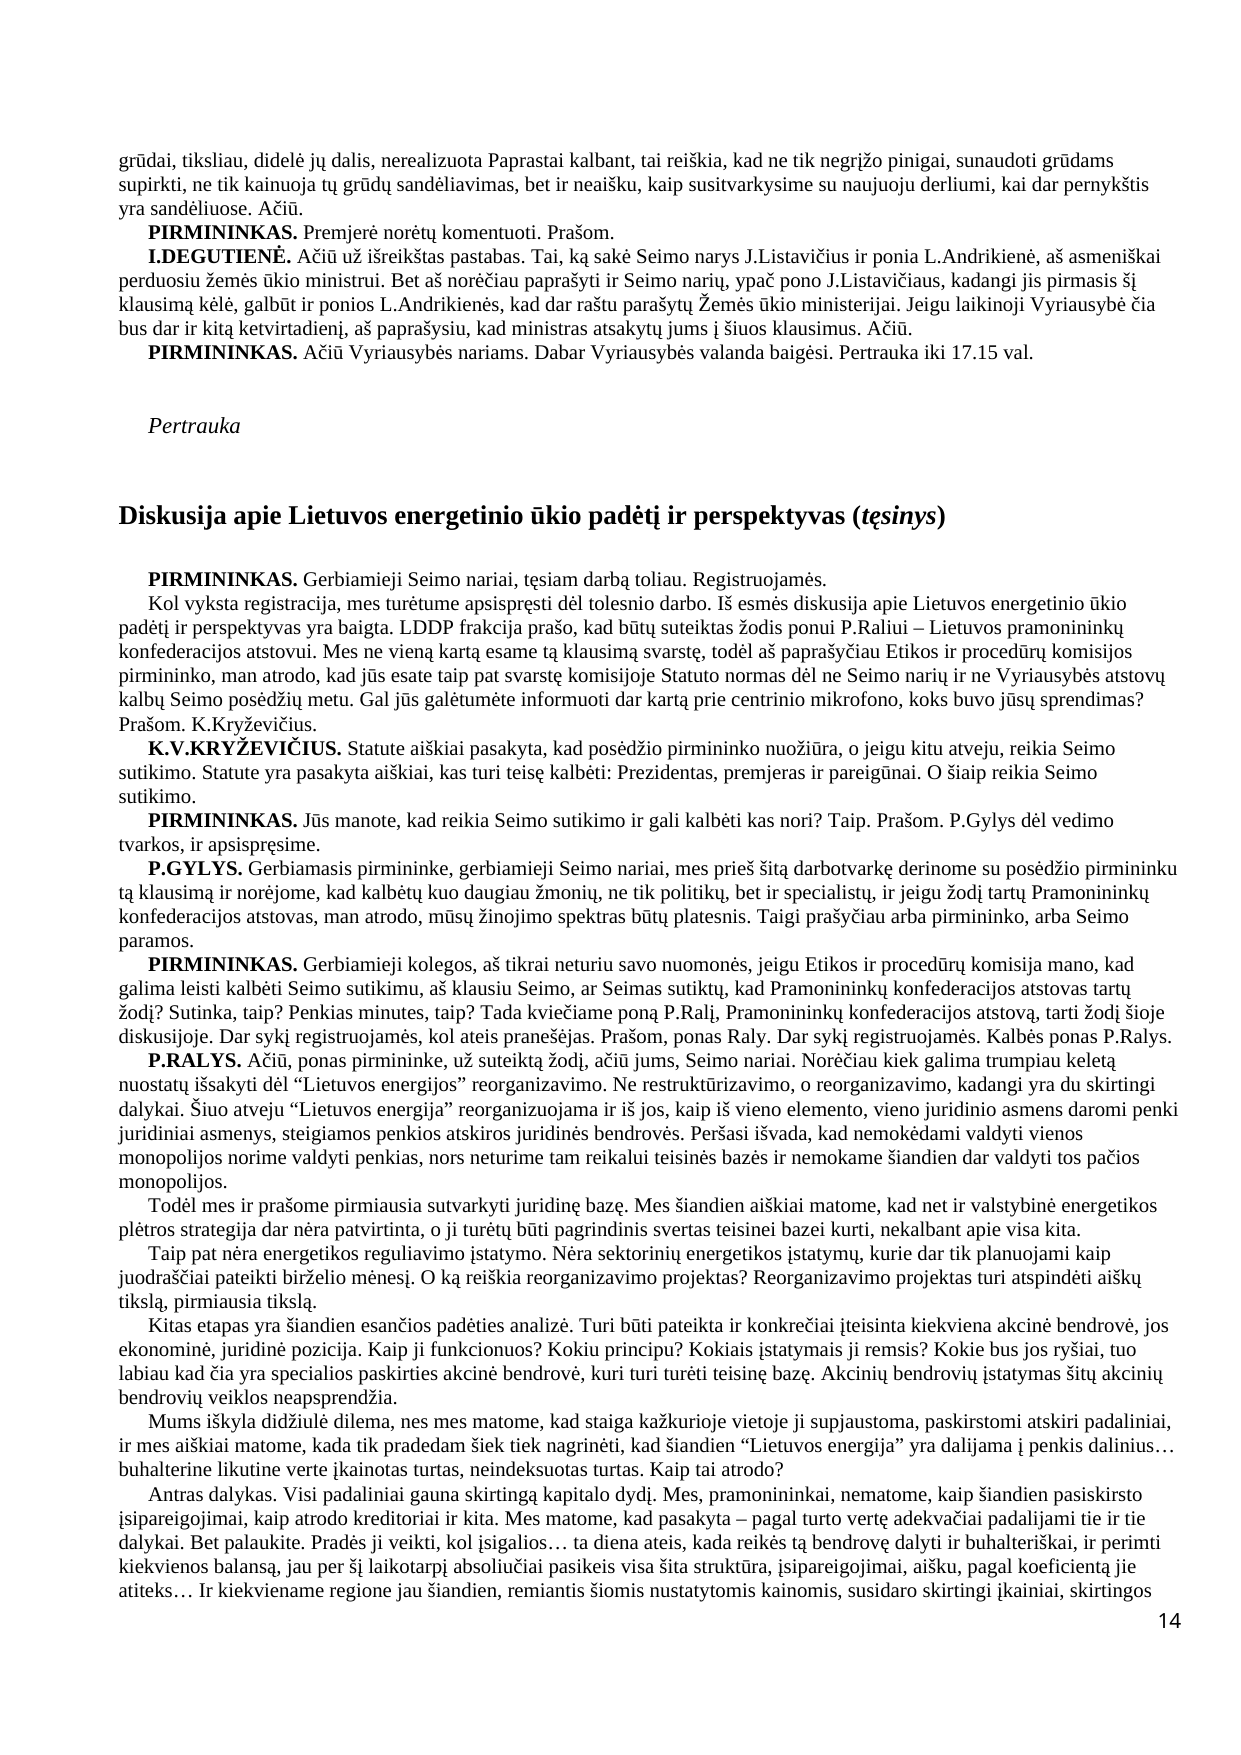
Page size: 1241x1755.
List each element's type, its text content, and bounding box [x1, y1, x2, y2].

text PIRMININKAS. Jūs manote, kad reikia Seimo sutikimo ir gali kalbėti kas nori? Taip. Prašom. P.Gylys dėl vedimo tvarkos, ir apsispręsime. [118, 808, 1181, 856]
text Kitas etapas yra šiandien esančios padėties analizė. Turi būti pateikta ir konkrečiai įteisinta kiekviena akcinė bendrovė, jos ekonominė, juridinė pozicija. Kaip ji funkcionuos? Kokiu principu? Kokiais įstatymais ji remsis? Kokie bus jos ryšiai, tuo labiau kad čia yra specialios paskirties akcinė bendrovė, kuri turi turėti teisinę bazę. Akcinių bendrovių įstatymas šitų akcinių bendrovių veiklos neapsprendžia. [118, 1313, 1181, 1409]
subtitle Pertrauka [118, 412, 1181, 439]
text Diskusija apie Lietuvos energetinio ūkio padėtį ir perspektyvas (tęsinys) [118, 499, 1181, 531]
text Taip pat nėra energetikos reguliavimo įstatymo. Nėra sektorinių energetikos įstatymų, kurie dar tik planuojami kaip juodraščiai pateikti birželio mėnesį. O ką reiškia reorganizavimo projektas? Reorganizavimo projektas turi atspindėti aiškų tikslą, pirmiausia tikslą. [118, 1241, 1181, 1313]
text grūdai, tiksliau, didelė jų dalis, nerealizuota Paprastai kalbant, tai reiškia, kad ne tik negrįžo pinigai, sunaudoti grūdams supirkti, ne tik kainuoja tų grūdų sandėliavimas, bet ir neaišku, kaip susitvarkysime su naujuoju derliumi, kai dar pernykštis yra sandėliuose. Ačiū. [118, 148, 1181, 220]
text PIRMININKAS. Premjerė norėtų komentuoti. Prašom. [118, 220, 1181, 244]
text P.GYLYS. Gerbiamasis pirmininke, gerbiamieji Seimo nariai, mes prieš šitą darbotvarkę derinome su posėdžio pirmininku tą klausimą ir norėjome, kad kalbėtų kuo daugiau žmonių, ne tik politikų, bet ir specialistų, ir jeigu žodį tartų Pramonininkų konfederacijos atstovas, man atrodo, mūsų žinojimo spektras būtų platesnis. Taigi prašyčiau arba pirmininko, arba Seimo paramos. [118, 856, 1181, 952]
text PIRMININKAS. Gerbiamieji Seimo nariai, tęsiam darbą toliau. Registruojamės. [118, 567, 1181, 591]
text PIRMININKAS. Gerbiamieji kolegos, aš tikrai neturiu savo nuomonės, jeigu Etikos ir procedūrų komisija mano, kad galima leisti kalbėti Seimo sutikimu, aš klausiu Seimo, ar Seimas sutiktų, kad Pramonininkų konfederacijos atstovas tartų žodį? Sutinka, taip? Penkias minutes, taip? Tada kviečiame poną P.Ralį, Pramonininkų konfederacijos atstovą, tarti žodį šioje diskusijoje. Dar sykį registruojamės, kol ateis pranešėjas. Prašom, ponas Raly. Dar sykį registruojamės. Kalbės ponas P.Ralys. [118, 952, 1181, 1048]
text P.RALYS. Ačiū, ponas pirmininke, už suteiktą žodį, ačiū jums, Seimo nariai. Norėčiau kiek galima trumpiau keletą nuostatų išsakyti dėl “Lietuvos energijos” reorganizavimo. Ne restruktūrizavimo, o reorganizavimo, kadangi yra du skirtingi dalykai. Šiuo atveju “Lietuvos energija” reorganizuojama ir iš jos, kaip iš vieno elemento, vieno juridinio asmens daromi penki juridiniai asmenys, steigiamos penkios atskiros juridinės bendrovės. Peršasi išvada, kad nemokėdami valdyti vienos monopolijos norime valdyti penkias, nors neturime tam reikalui teisinės bazės ir nemokame šiandien dar valdyti tos pačios monopolijos. [118, 1048, 1181, 1193]
text Kol vyksta registracija, mes turėtume apsispręsti dėl tolesnio darbo. Iš esmės diskusija apie Lietuvos energetinio ūkio padėtį ir perspektyvas yra baigta. LDDP frakcija prašo, kad būtų suteiktas žodis ponui P.Raliui – Lietuvos pramonininkų konfederacijos atstovui. Mes ne vieną kartą esame tą klausimą svarstę, todėl aš paprašyčiau Etikos ir procedūrų komisijos pirmininko, man atrodo, kad jūs esate taip pat svarstę komisijoje Statuto normas dėl ne Seimo narių ir ne Vyriausybės atstovų kalbų Seimo posėdžių metu. Gal jūs galėtumėte informuoti dar kartą prie centrinio mikrofono, koks buvo jūsų sprendimas? Prašom. K.Kryževičius. [118, 591, 1181, 736]
text Mums iškyla didžiulė dilema, nes mes matome, kad staiga kažkurioje vietoje ji supjaustoma, paskirstomi atskiri padaliniai, ir mes aiškiai matome, kada tik pradedam šiek tiek nagrinėti, kad šiandien “Lietuvos energija” yra dalijama į penkis dalinius… buhalterine likutine verte įkainotas turtas, neindeksuotas turtas. Kaip tai atrodo? [118, 1409, 1181, 1481]
text Todėl mes ir prašome pirmiausia sutvarkyti juridinę bazę. Mes šiandien aiškiai matome, kad net ir valstybinė energetikos plėtros strategija dar nėra patvirtinta, o ji turėtų būti pagrindinis svertas teisinei bazei kurti, nekalbant apie visa kita. [118, 1193, 1181, 1241]
text K.V.KRYŽEVIČIUS. Statute aiškiai pasakyta, kad posėdžio pirmininko nuožiūra, o jeigu kitu atveju, reikia Seimo sutikimo. Statute yra pasakyta aiškiai, kas turi teisę kalbėti: Prezidentas, premjeras ir pareigūnai. O šiaip reikia Seimo sutikimo. [118, 736, 1181, 808]
text PIRMININKAS. Ačiū Vyriausybės nariams. Dabar Vyriausybės valanda baigėsi. Pertrauka iki 17.15 val. [118, 340, 1181, 364]
text I.DEGUTIENĖ. Ačiū už išreikštas pastabas. Tai, ką sakė Seimo narys J.Listavičius ir ponia L.Andrikienė, aš asmeniškai perduosiu žemės ūkio ministrui. Bet aš norėčiau paprašyti ir Seimo narių, ypač pono J.Listavičiaus, kadangi jis pirmasis šį klausimą kėlė, galbūt ir ponios L.Andrikienės, kad dar raštu parašytų Žemės ūkio ministerijai. Jeigu laikinoji Vyriausybė čia bus dar ir kitą ketvirtadienį, aš paprašysiu, kad ministras atsakytų jums į šiuos klausimus. Ačiū. [118, 244, 1181, 340]
text Antras dalykas. Visi padaliniai gauna skirtingą kapitalo dydį. Mes, pramonininkai, nematome, kaip šiandien pasiskirsto įsipareigojimai, kaip atrodo kreditoriai ir kita. Mes matome, kad pasakyta – pagal turto vertę adekvačiai padalijami tie ir tie dalykai. Bet palaukite. Pradės ji veikti, kol įsigalios… ta diena ateis, kada reikės tą bendrovę dalyti ir buhalteriškai, ir perimti kiekvienos balansą, jau per šį laikotarpį absoliučiai pasikeis visa šita struktūra, įsipareigojimai, aišku, pagal koeficientą jie atiteks… Ir kiekviename regione jau šiandien, remiantis šiomis nustatytomis kainomis, susidaro skirtingi įkainiai, skirtingos [118, 1481, 1181, 1602]
